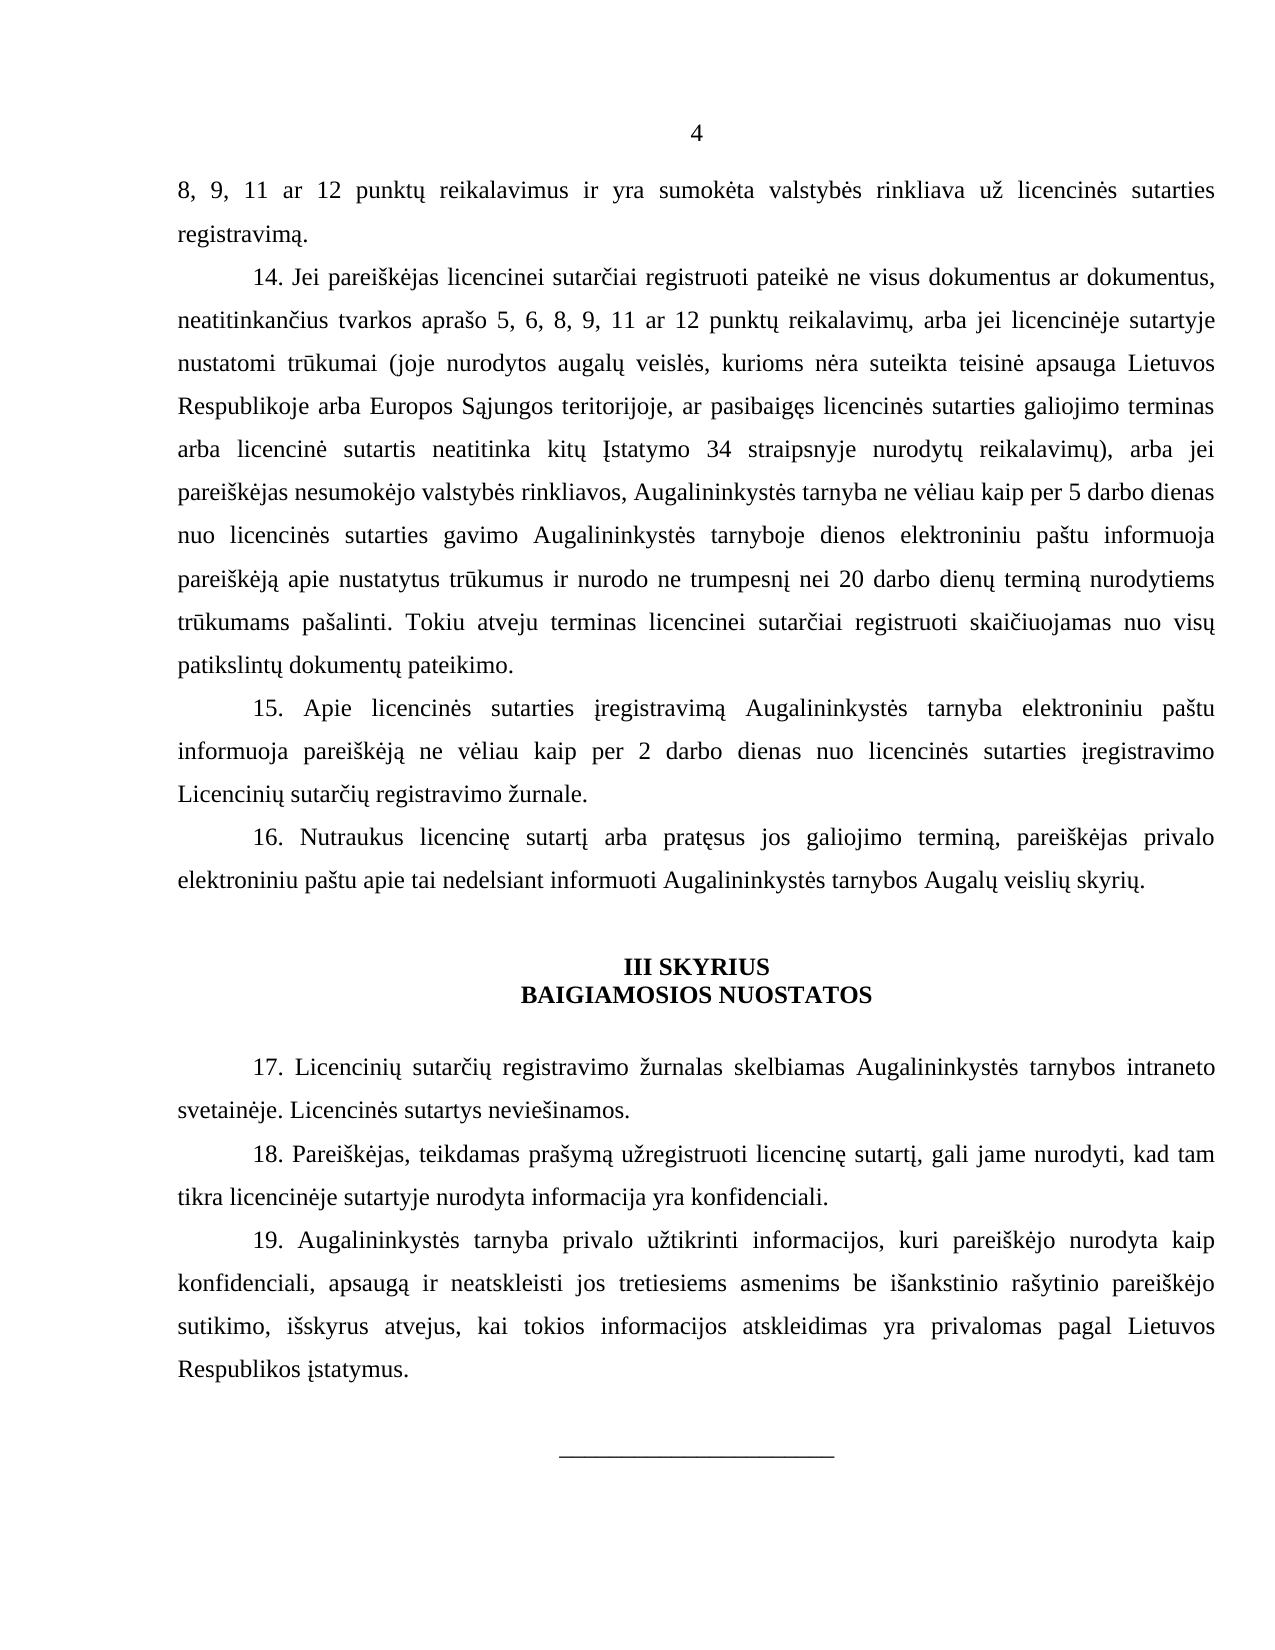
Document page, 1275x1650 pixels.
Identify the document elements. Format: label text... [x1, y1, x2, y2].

text III SKYRIUS [177, 952, 1216, 981]
text –––––––––––––––––––––– [177, 1441, 1216, 1469]
text 17. Licencinių sutarčių registravimo žurnalas skelbiamas Augalininkystės tarnybos intraneto svetainėje. Licencinės sutartys neviešinamos. [177, 1052, 1216, 1124]
text 18. Pareiškėjas, teikdamas prašymą užregistruoti licencinę sutartį, gali jame nurodyti, kad tam tikra licencinėje sutartyje nurodyta informacija yra konfidenciali. [177, 1139, 1216, 1211]
text 8, 9, 11 ar 12 punktų reikalavimus ir yra sumokėta valstybės rinkliava už licencinės sutarties registravimą. [177, 176, 1216, 247]
text 15. Apie licencinės sutarties įregistravimą Augalininkystės tarnyba elektroniniu paštu informuoja pareiškėją ne vėliau kaip per 2 darbo dienas nuo licencinės sutarties įregistravimo Licencinių sutarčių registravimo žurnale. [177, 693, 1216, 808]
text BAIGIAMOSIOS NUOSTATOS [177, 981, 1216, 1009]
text 14. Jei pareiškėjas licencinei sutarčiai registruoti pateikė ne visus dokumentus ar dokumentus, neatitinkančius tvarkos aprašo 5, 6, 8, 9, 11 ar 12 punktų reikalavimų, arba jei licencinėje sutartyje nustatomi trūkumai (joje nurodytos augalų veislės, kurioms nėra suteikta teisinė apsauga Lietuvos Respublikoje arba Europos Sąjungos teritorijoje, ar pasibaigęs licencinės sutarties galiojimo terminas arba licencinė sutartis neatitinka kitų Įstatymo 34 straipsnyje nurodytų reikalavimų), arba jei pareiškėjas nesumokėjo valstybės rinkliavos, Augalininkystės tarnyba ne vėliau kaip per 5 darbo dienas nuo licencinės sutarties gavimo Augalininkystės tarnyboje dienos elektroniniu paštu informuoja pareiškėją apie nustatytus trūkumus ir nurodo ne trumpesnį nei 20 darbo dienų terminą nurodytiems trūkumams pašalinti. Tokiu atveju terminas licencinei sutarčiai registruoti skaičiuojamas nuo visų patikslintų dokumentų pateikimo. [177, 262, 1216, 679]
text 19. Augalininkystės tarnyba privalo užtikrinti informacijos, kuri pareiškėjo nurodyta kaip konfidenciali, apsaugą ir neatskleisti jos tretiesiems asmenims be išankstinio rašytinio pareiškėjo sutikimo, išskyrus atvejus, kai tokios informacijos atskleidimas yra privalomas pagal Lietuvos Respublikos įstatymus. [177, 1225, 1216, 1383]
text 16. Nutraukus licencinę sutartį arba pratęsus jos galiojimo terminą, pareiškėjas privalo elektroniniu paštu apie tai nedelsiant informuoti Augalininkystės tarnybos Augalų veislių skyrių. [177, 822, 1216, 894]
